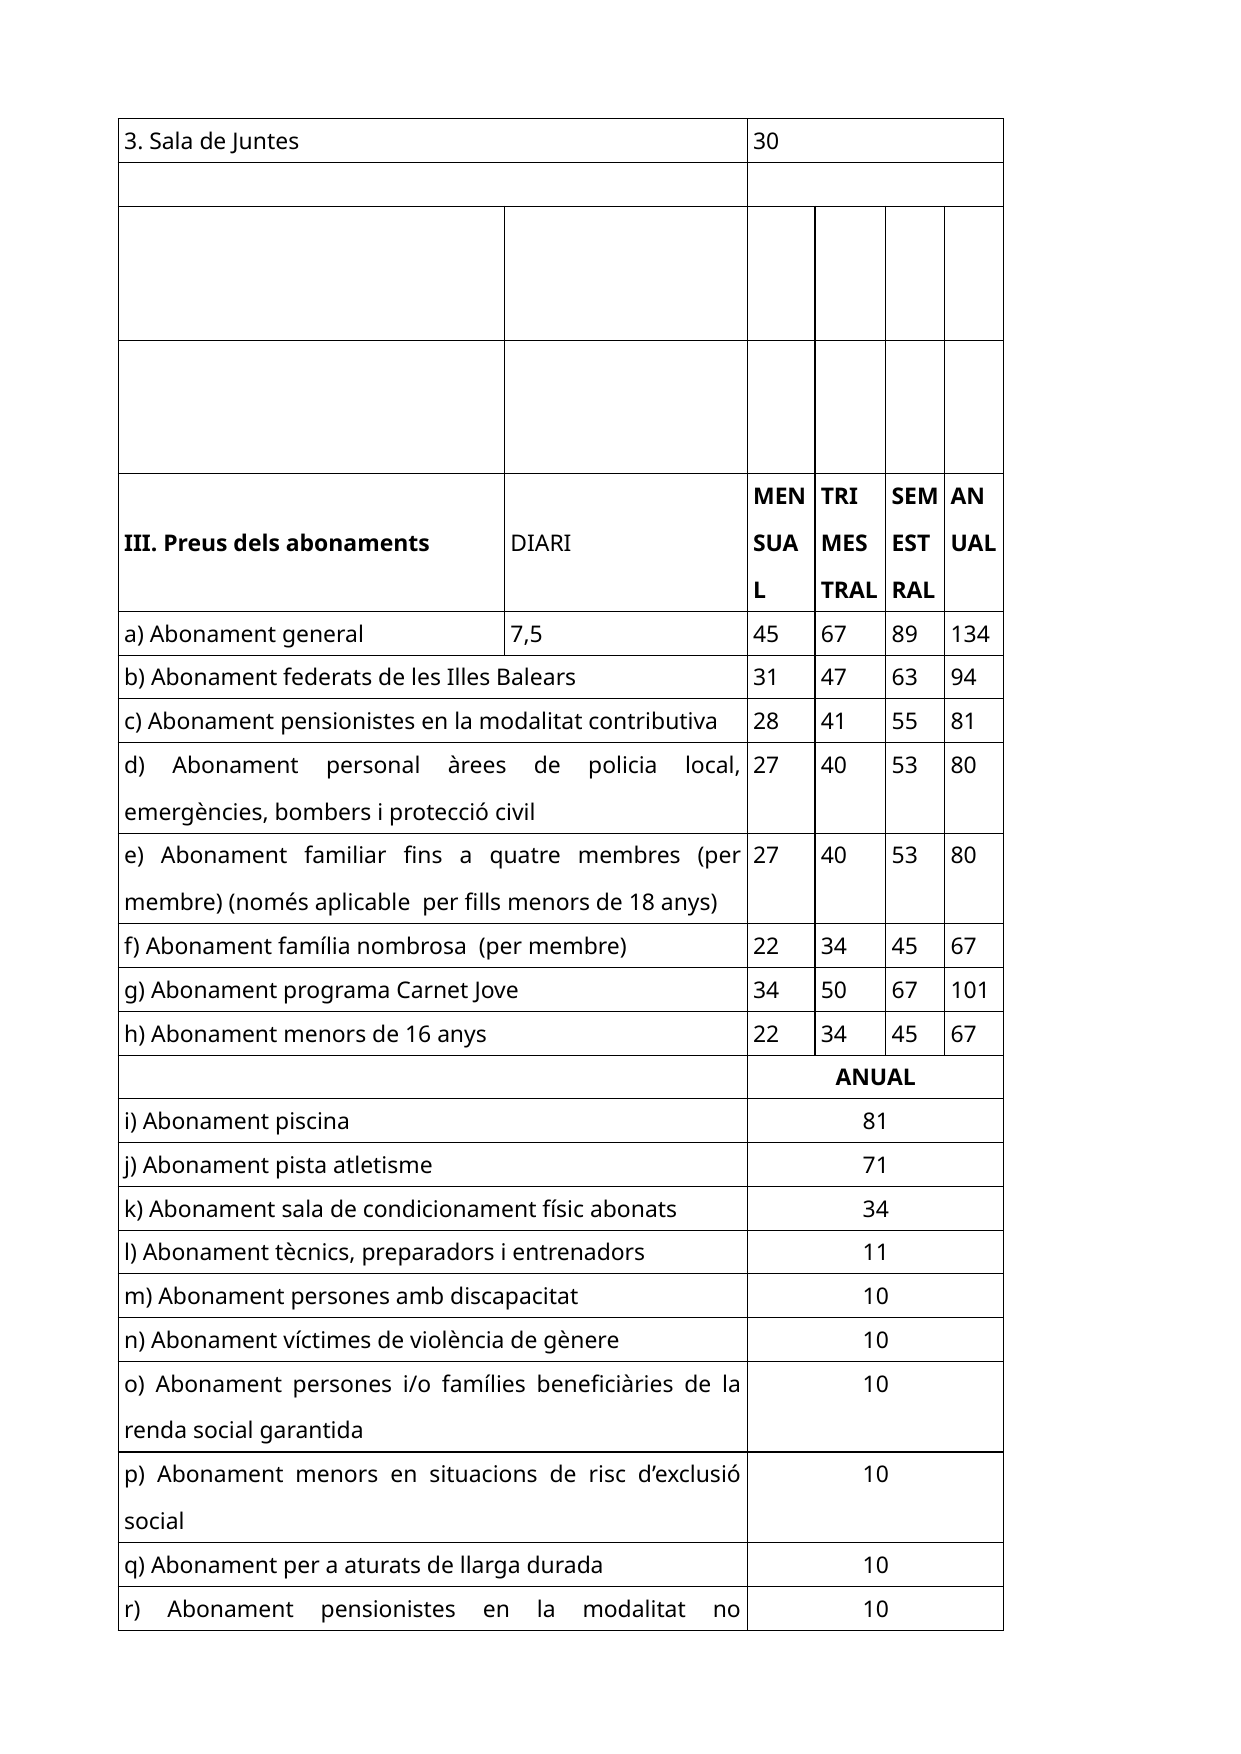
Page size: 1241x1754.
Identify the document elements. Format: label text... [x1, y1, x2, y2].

table_cell d) Abonament personal àrees de policia local, emergències, bombers i protecció civil [119, 743, 747, 833]
table_cell MEN SUAL [748, 474, 814, 611]
table_cell DIARI [505, 474, 747, 611]
table_cell e) Abonament familiar fins a quatre membres (per membre) (només aplicable per fills menors de 18 anys) [119, 834, 747, 923]
table_cell [886, 207, 944, 339]
table_cell 134 [945, 612, 1003, 654]
table_cell 80 [945, 834, 1003, 923]
table_cell 10 [748, 1453, 1003, 1542]
table_cell 47 [816, 656, 885, 698]
table_cell r) Abonament pensionistes en la modalitat no [119, 1587, 747, 1629]
table_cell [119, 341, 504, 473]
table_cell 41 [816, 699, 885, 742]
table_cell [748, 207, 814, 339]
table_cell 89 [886, 612, 944, 654]
table_cell 34 [748, 1187, 1003, 1229]
table_cell 27 [748, 834, 814, 923]
table_cell 67 [945, 1012, 1003, 1054]
table_cell q) Abonament per a aturats de llarga durada [119, 1543, 747, 1586]
table_cell [945, 207, 1003, 339]
table_cell 67 [816, 612, 885, 654]
table_cell i) Abonament piscina [119, 1099, 747, 1142]
table_cell [119, 163, 747, 206]
table_cell c) Abonament pensionistes en la modalitat contributiva [119, 699, 747, 742]
table_cell 45 [748, 612, 814, 654]
table_cell 31 [748, 656, 814, 698]
table_cell 71 [748, 1143, 1003, 1186]
table_cell f) Abonament família nombrosa (per membre) [119, 924, 747, 967]
table_cell 22 [748, 924, 814, 967]
table_cell 81 [945, 699, 1003, 742]
table_cell k) Abonament sala de condicionament físic abonats [119, 1187, 747, 1229]
table_cell h) Abonament menors de 16 anys [119, 1012, 747, 1054]
table_cell 10 [748, 1543, 1003, 1586]
table_cell j) Abonament pista atletisme [119, 1143, 747, 1186]
table_cell 101 [945, 968, 1003, 1011]
table_cell 22 [748, 1012, 814, 1054]
table_cell 53 [886, 834, 944, 923]
table_cell 10 [748, 1274, 1003, 1317]
table_cell 45 [886, 924, 944, 967]
table_cell [505, 207, 747, 339]
table_cell 80 [945, 743, 1003, 833]
table_cell 50 [816, 968, 885, 1011]
table_cell 55 [886, 699, 944, 742]
table_cell 34 [816, 1012, 885, 1054]
table_cell p) Abonament menors en situacions de risc d’exclusió social [119, 1453, 747, 1542]
table_cell o) Abonament persones i/o famílies beneficiàries de la renda social garantida [119, 1362, 747, 1451]
table_cell 3. Sala de Juntes [119, 119, 747, 162]
table_cell 40 [816, 743, 885, 833]
table_cell III. Preus dels abonaments [119, 474, 504, 611]
table_cell 34 [816, 924, 885, 967]
table_cell SEMESTRAL [886, 474, 944, 611]
table_cell [748, 163, 1003, 206]
table_cell 10 [748, 1318, 1003, 1361]
table_cell 28 [748, 699, 814, 742]
table_cell 67 [945, 924, 1003, 967]
table_cell TRI MESTRAL [816, 474, 885, 611]
table_cell [816, 207, 885, 339]
table_cell 67 [886, 968, 944, 1011]
table_cell g) Abonament programa Carnet Jove [119, 968, 747, 1011]
table_cell 34 [748, 968, 814, 1011]
table_cell 94 [945, 656, 1003, 698]
table_cell 30 [748, 119, 1003, 162]
table_cell 81 [748, 1099, 1003, 1142]
table_cell 7,5 [505, 612, 747, 654]
table_cell 10 [748, 1587, 1003, 1629]
table_cell [119, 207, 504, 339]
table_cell l) Abonament tècnics, preparadors i entrenadors [119, 1231, 747, 1273]
table_cell 10 [748, 1362, 1003, 1451]
table_cell m) Abonament persones amb discapacitat [119, 1274, 747, 1317]
table_cell 53 [886, 743, 944, 833]
table_cell [748, 341, 814, 473]
table_cell [505, 341, 747, 473]
table_cell ANUAL [945, 474, 1003, 611]
table_cell ANUAL [748, 1056, 1003, 1098]
table_cell 27 [748, 743, 814, 833]
table_cell n) Abonament víctimes de violència de gènere [119, 1318, 747, 1361]
table_cell 11 [748, 1231, 1003, 1273]
table_cell [945, 341, 1003, 473]
table_cell [886, 341, 944, 473]
table_cell 63 [886, 656, 944, 698]
table_cell 45 [886, 1012, 944, 1054]
table_cell b) Abonament federats de les Illes Balears [119, 656, 747, 698]
table_cell [816, 341, 885, 473]
table_cell a) Abonament general [119, 612, 504, 654]
table_cell 40 [816, 834, 885, 923]
table_cell [119, 1056, 747, 1098]
